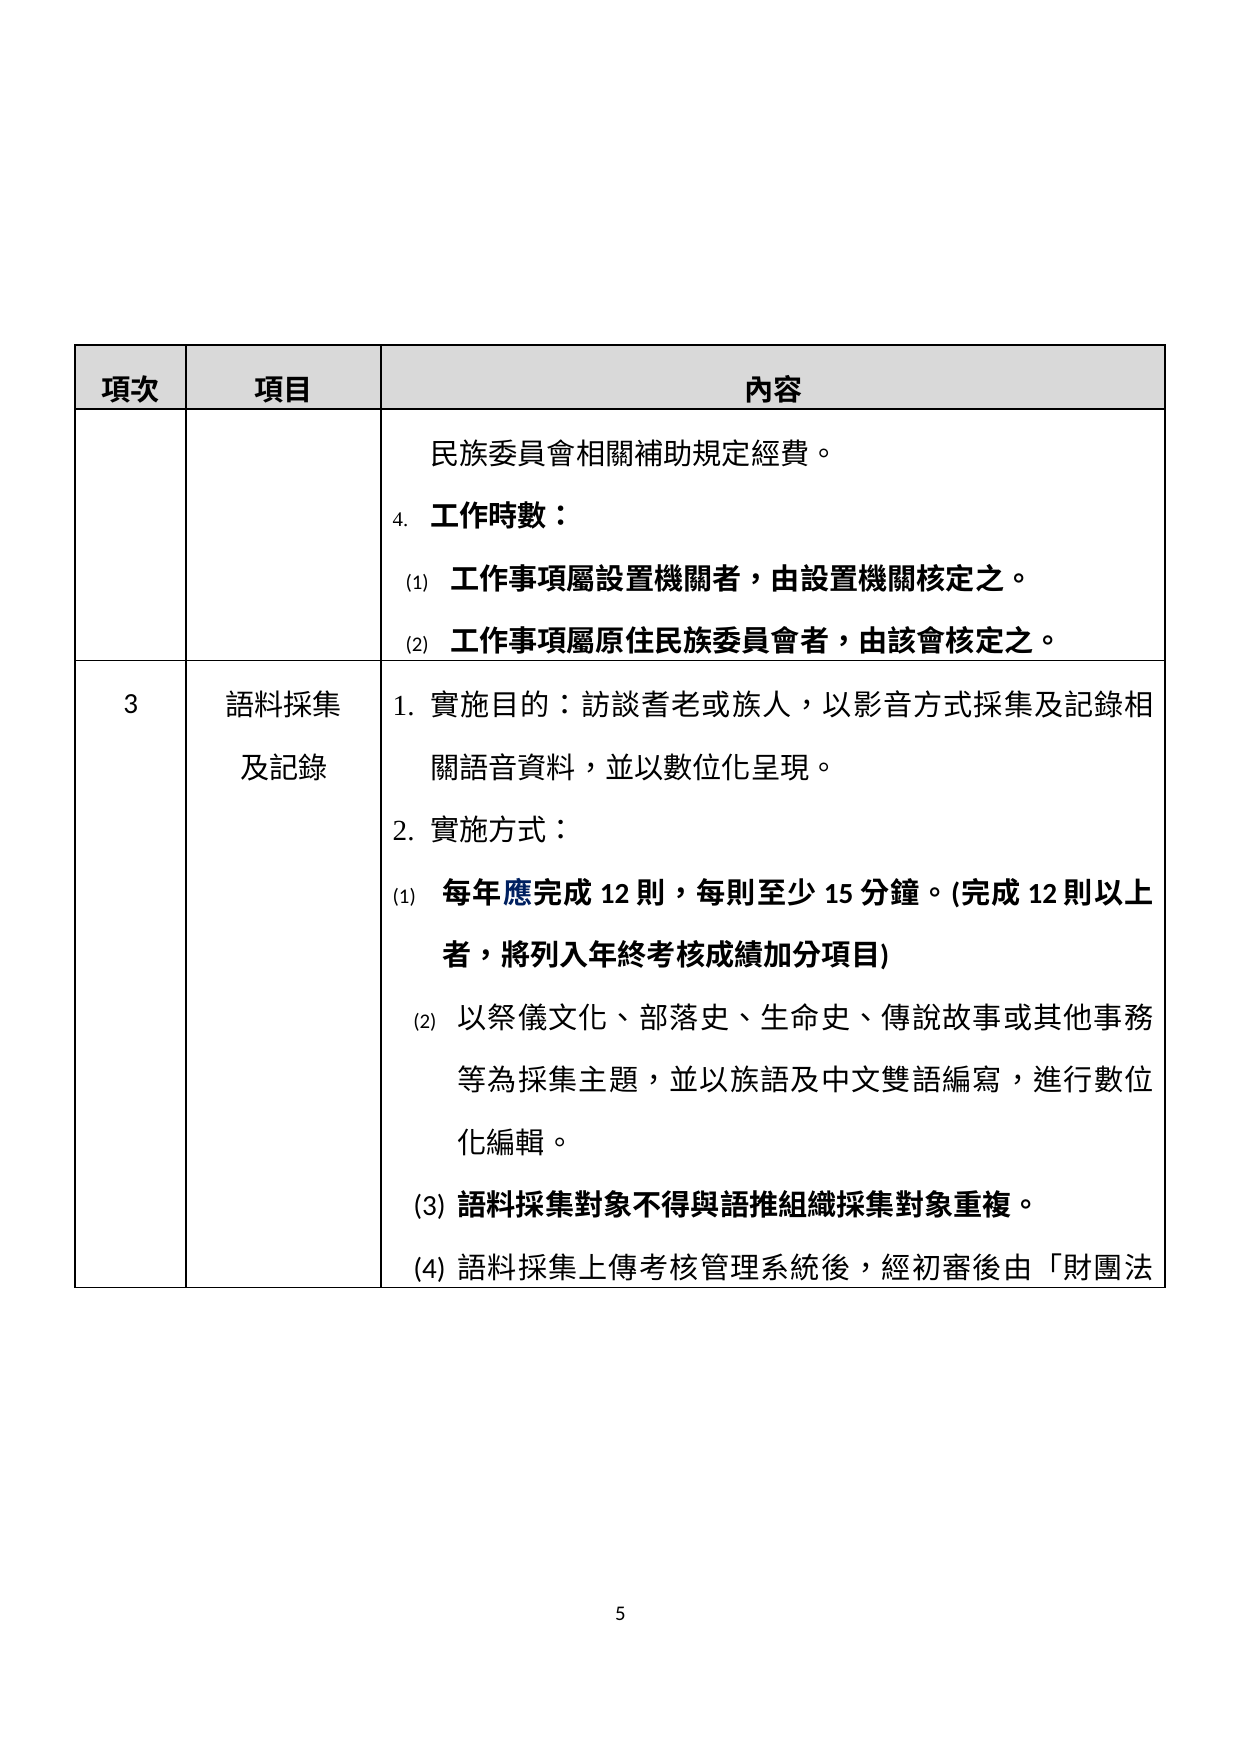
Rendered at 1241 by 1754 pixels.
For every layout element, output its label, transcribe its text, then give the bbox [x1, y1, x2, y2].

table_cell 實施目的：訪談耆老或族人，以影音方式採集及記錄相關語音資料，並以數位化呈現。 實施方式： 每年應完成12則，每則至少15分鐘。(完成12則以上者，將列入年終考核成績加分項目) 以祭儀文化、部落史、生命史、傳說故事或其他事務等為採集主題，並以族語及中文雙語編寫，進行數位化編輯。 語料採集對象不得與語推組織採集對象重複。 語料採集上傳考核管理系統後，經初審後由「財團法人原住民族語言研究發展基金會」辦理後續典藏及研究事宜。 工作時數：每則核予20小時。 [382, 661, 1164, 1286]
table_header 項目 [187, 346, 380, 408]
table_cell [187, 410, 380, 660]
table_cell 3 [76, 661, 185, 1286]
table_cell 民族委員會相關補助規定經費。 工作時數： 工作事項屬設置機關者，由設置機關核定之。 工作事項屬原住民族委員會者，由該會核定之。 [382, 410, 1164, 660]
table_cell 語料採集 及記錄 [187, 661, 380, 1286]
table_header 內容 [382, 346, 1164, 408]
table_cell [76, 410, 185, 660]
table_header 項次 [76, 346, 185, 408]
